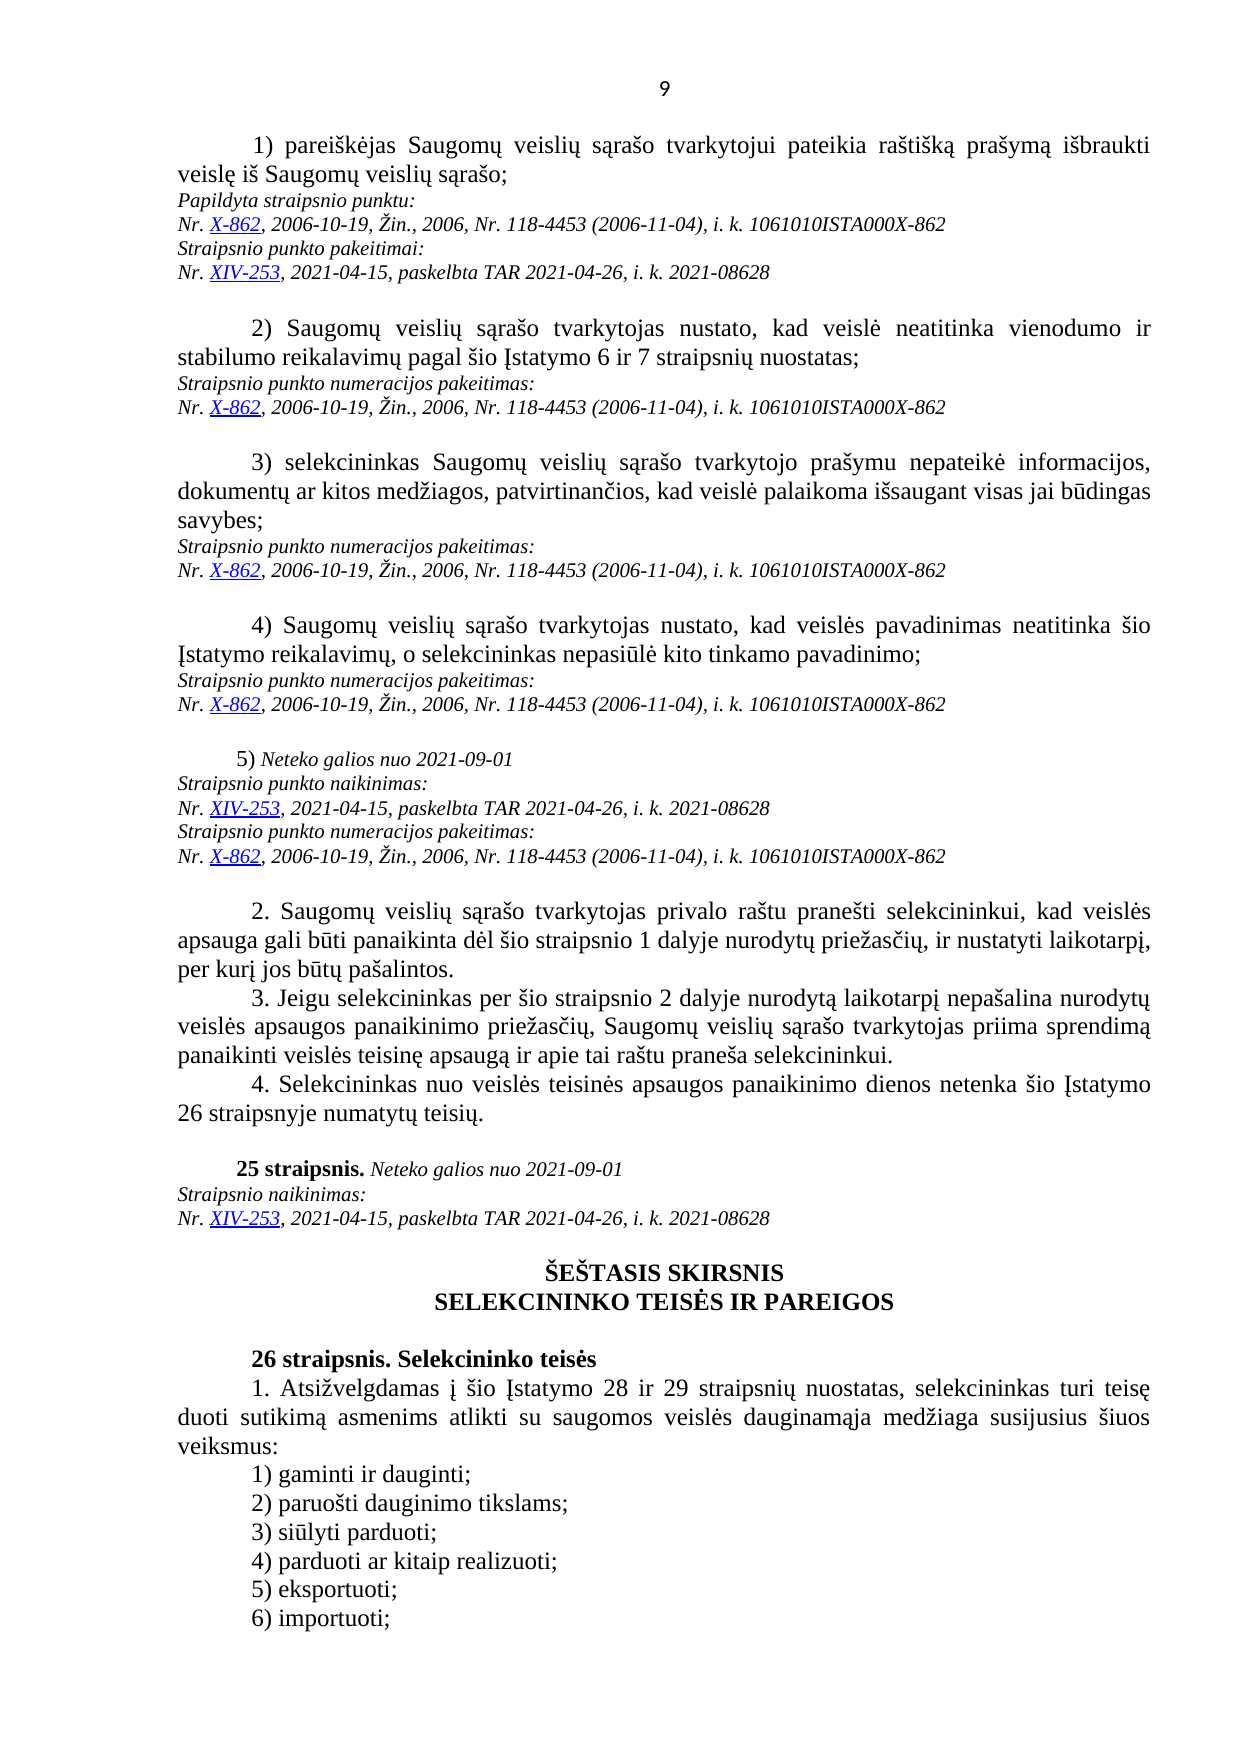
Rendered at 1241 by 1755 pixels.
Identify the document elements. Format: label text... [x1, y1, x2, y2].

text Nr. XIV-253, 2021-04-15, paskelbta TAR 2021-04-26, i. k. 2021-08628 [177, 260, 1152, 284]
text Nr. XIV-253, 2021-04-15, paskelbta TAR 2021-04-26, i. k. 2021-08628 [177, 1206, 1152, 1229]
text Nr. X-862, 2006-10-19, Žin., 2006, Nr. 118-4453 (2006-11-04), i. k. 1061010ISTA000X-862 [177, 395, 1152, 419]
text 1) pareiškėjas Saugomų veislių sąrašo tvarkytojui pateikia raštišką prašymą išbraukti veislę iš Saugomų veislių sąrašo; [177, 131, 1152, 188]
text Nr. X-862, 2006-10-19, Žin., 2006, Nr. 118-4453 (2006-11-04), i. k. 1061010ISTA000X-862 [177, 558, 1152, 582]
text Nr. X-862, 2006-10-19, Žin., 2006, Nr. 118-4453 (2006-11-04), i. k. 1061010ISTA000X-862 [177, 212, 1152, 236]
text Straipsnio punkto numeracijos pakeitimas: [177, 534, 1152, 558]
text 1. Atsižvelgdamas į šio Įstatymo 28 ir 29 straipsnių nuostatas, selekcininkas turi teisę duoti sutikimą asmenims atlikti su saugomos veislės dauginamąja medžiaga susijusius šiuos veiksmus: [177, 1373, 1152, 1459]
text Straipsnio punkto numeracijos pakeitimas: [177, 371, 1152, 395]
text 4. Selekcininkas nuo veislės teisinės apsaugos panaikinimo dienos netenka šio Įstatymo 26 straipsnyje numatytų teisių. [177, 1069, 1152, 1126]
text Straipsnio punkto naikinimas: [177, 771, 1152, 795]
text 2. Saugomų veislių sąrašo tvarkytojas privalo raštu pranešti selekcininkui, kad veislės apsauga gali būti panaikinta dėl šio straipsnio 1 dalyje nurodytų priežasčių, ir nustatyti laikotarpį, per kurį jos būtų pašalintos. [177, 896, 1152, 983]
text 5) Neteko galios nuo 2021-09-01 [177, 745, 1152, 771]
text 3) selekcininkas Saugomų veislių sąrašo tvarkytojo prašymu nepateikė informacijos, dokumentų ar kitos medžiagos, patvirtinančios, kad veislė palaikoma išsaugant visas jai būdingas savybes; [177, 447, 1152, 534]
text 1) gaminti ir dauginti; [177, 1459, 1152, 1488]
text 4) parduoti ar kitaip realizuoti; [177, 1546, 1152, 1574]
text Straipsnio punkto pakeitimai: [177, 236, 1152, 260]
text Nr. XIV-253, 2021-04-15, paskelbta TAR 2021-04-26, i. k. 2021-08628 [177, 795, 1152, 819]
text SELEKCININKO TEISĖS IR PAREIGOS [177, 1287, 1152, 1316]
subtitle ŠEŠTASIS SKIRSNIS [177, 1258, 1152, 1287]
text 25 straipsnis. Neteko galios nuo 2021-09-01 [177, 1155, 1152, 1181]
text 6) importuoti; [177, 1603, 1152, 1632]
text Nr. X-862, 2006-10-19, Žin., 2006, Nr. 118-4453 (2006-11-04), i. k. 1061010ISTA000X-862 [177, 692, 1152, 716]
text 3. Jeigu selekcininkas per šio straipsnio 2 dalyje nurodytą laikotarpį nepašalina nurodytų veislės apsaugos panaikinimo priežasčių, Saugomų veislių sąrašo tvarkytojas priima sprendimą panaikinti veislės teisinę apsaugą ir apie tai raštu praneša selekcininkui. [177, 983, 1152, 1069]
text 2) Saugomų veislių sąrašo tvarkytojas nustato, kad veislė neatitinka vienodumo ir stabilumo reikalavimų pagal šio Įstatymo 6 ir 7 straipsnių nuostatas; [177, 313, 1152, 371]
text Papildyta straipsnio punktu: [177, 188, 1152, 212]
text Straipsnio punkto numeracijos pakeitimas: [177, 668, 1152, 692]
text Nr. X-862, 2006-10-19, Žin., 2006, Nr. 118-4453 (2006-11-04), i. k. 1061010ISTA000X-862 [177, 843, 1152, 868]
text 3) siūlyti parduoti; [177, 1517, 1152, 1546]
text Straipsnio naikinimas: [177, 1181, 1152, 1206]
text 4) Saugomų veislių sąrašo tvarkytojas nustato, kad veislės pavadinimas neatitinka šio Įstatymo reikalavimų, o selekcininkas nepasiūlė kito tinkamo pavadinimo; [177, 611, 1152, 668]
text 2) paruošti dauginimo tikslams; [177, 1488, 1152, 1517]
text 26 straipsnis. Selekcininko teisės [177, 1344, 1152, 1373]
text 5) eksportuoti; [177, 1574, 1152, 1603]
text Straipsnio punkto numeracijos pakeitimas: [177, 819, 1152, 843]
